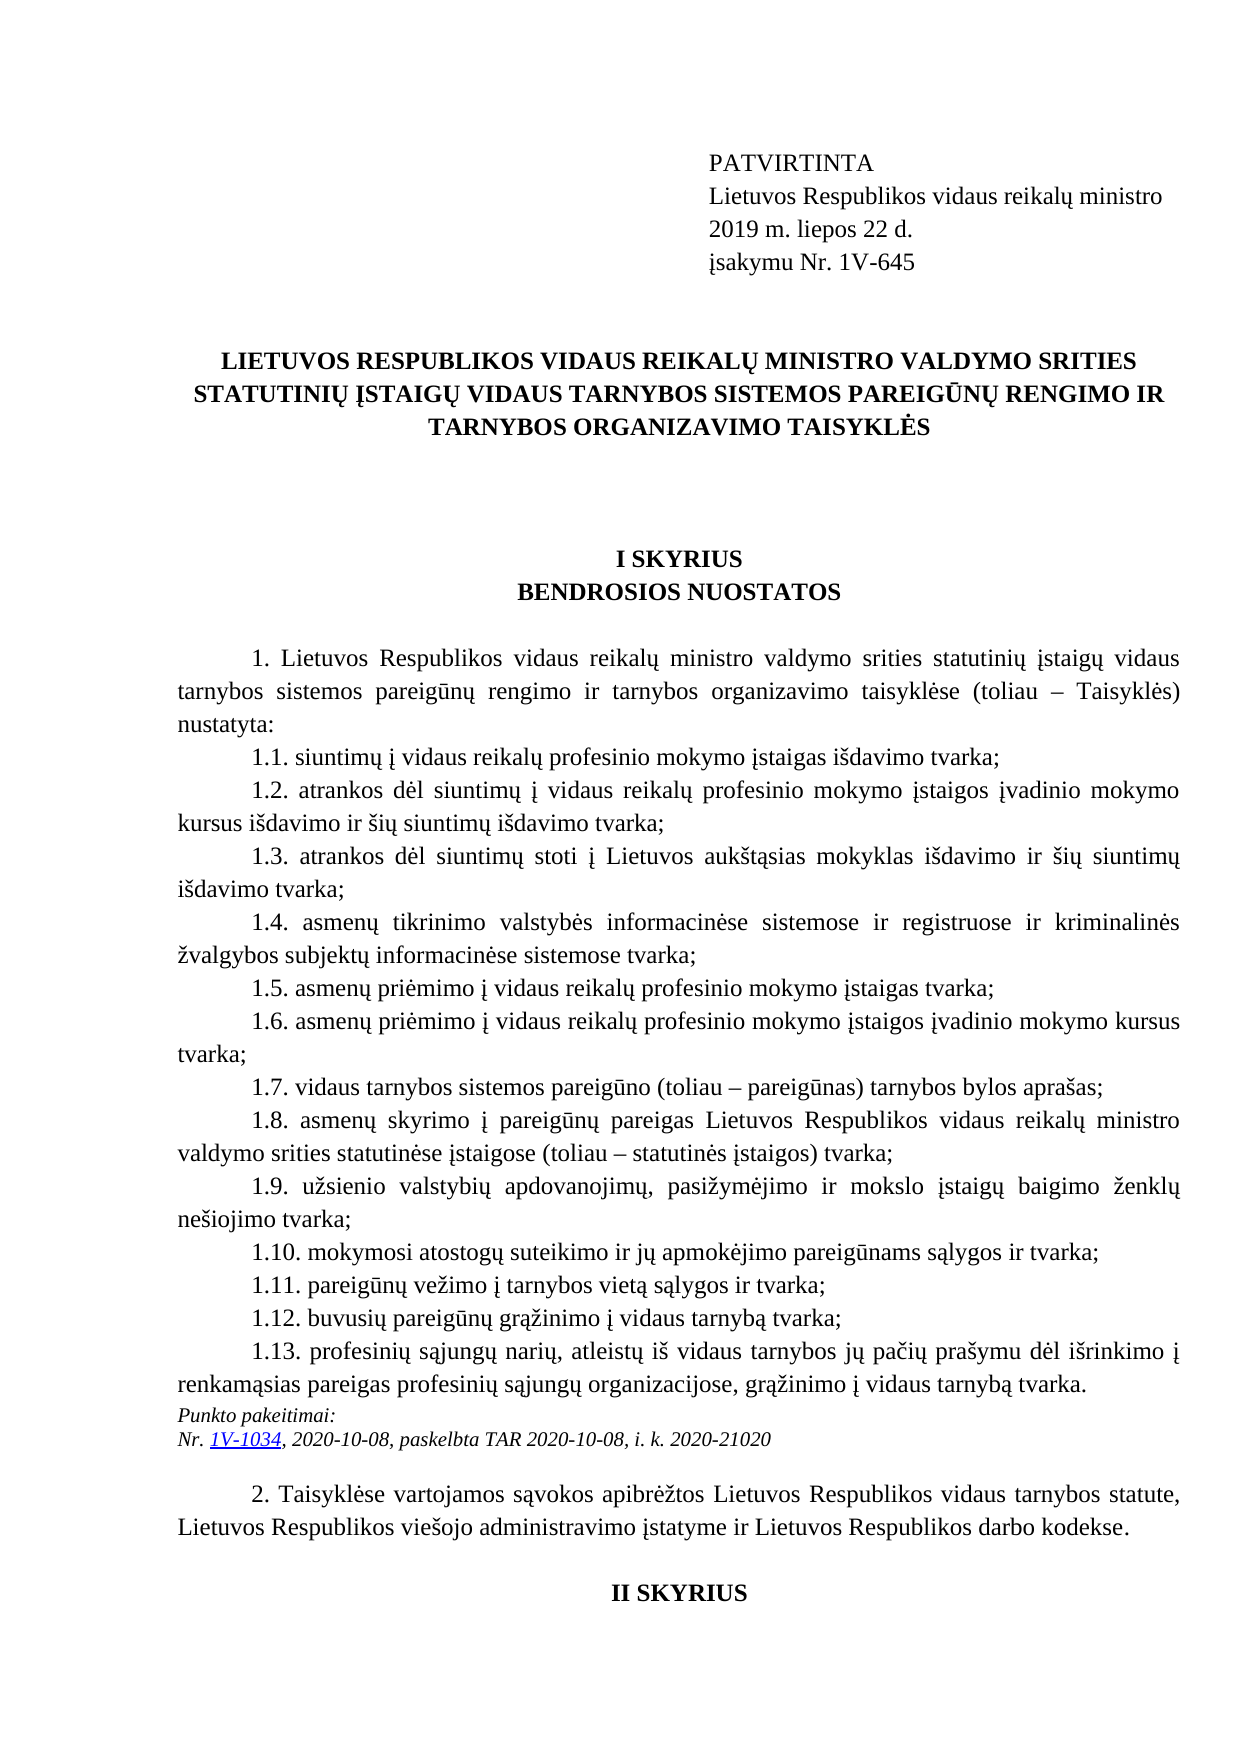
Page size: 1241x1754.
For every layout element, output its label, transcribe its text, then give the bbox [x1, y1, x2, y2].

text 1.4. asmenų tikrinimo valstybės informacinėse sistemose ir registruose ir kriminalinės žvalgybos subjektų informacinėse sistemose tvarka; [177, 907, 1181, 969]
text Punkto pakeitimai: [177, 1402, 1181, 1427]
text 1.7. vidaus tarnybos sistemos pareigūno (toliau – pareigūnas) tarnybos bylos aprašas; [177, 1072, 1181, 1101]
text 1. Lietuvos Respublikos vidaus reikalų ministro valdymo srities statutinių įstaigų vidaus tarnybos sistemos pareigūnų rengimo ir tarnybos organizavimo taisyklėse (toliau – Taisyklės) nustatyta: [177, 643, 1181, 738]
text 1.3. atrankos dėl siuntimų stoti į Lietuvos aukštąsias mokyklas išdavimo ir šių siuntimų išdavimo tvarka; [177, 841, 1181, 903]
text 1.10. mokymosi atostogų suteikimo ir jų apmokėjimo pareigūnams sąlygos ir tvarka; [177, 1237, 1181, 1266]
text I SKYRIUS [177, 544, 1181, 573]
text LIETUVOS RESPUBLIKOS VIDAUS REIKALŲ MINISTRO VALDYMO SRITIES STATUTINIŲ ĮSTAIGŲ VIDAUS TARNYBOS SISTEMOS PAREIGŪNŲ RENGIMO IR TARNYBOS ORGANIZAVIMO TAISYKLĖS [177, 346, 1181, 441]
text 1.8. asmenų skyrimo į pareigūnų pareigas Lietuvos Respublikos vidaus reikalų ministro valdymo srities statutinėse įstaigose (toliau – statutinės įstaigos) tvarka; [177, 1105, 1181, 1167]
text PATVIRTINTA [709, 148, 1181, 176]
text 1.12. buvusių pareigūnų grąžinimo į vidaus tarnybą tvarka; [177, 1303, 1181, 1332]
text 1.9. užsienio valstybių apdovanojimų, pasižymėjimo ir mokslo įstaigų baigimo ženklų nešiojimo tvarka; [177, 1171, 1181, 1233]
text 1.11. pareigūnų vežimo į tarnybos vietą sąlygos ir tvarka; [177, 1270, 1181, 1299]
text 1.6. asmenų priėmimo į vidaus reikalų profesinio mokymo įstaigos įvadinio mokymo kursus tvarka; [177, 1006, 1181, 1068]
text 1.13. profesinių sąjungų narių, atleistų iš vidaus tarnybos jų pačių prašymu dėl išrinkimo į renkamąsias pareigas profesinių sąjungų organizacijose, grąžinimo į vidaus tarnybą tvarka. [177, 1336, 1181, 1398]
text BENDROSIOS NUOSTATOS [177, 577, 1181, 606]
text Nr. 1V-1034, 2020-10-08, paskelbta TAR 2020-10-08, i. k. 2020-21020 [177, 1427, 1181, 1451]
text įsakymu Nr. 1V-645 [709, 247, 1181, 276]
text II SKYRIUS [177, 1578, 1181, 1607]
text 1.1. siuntimų į vidaus reikalų profesinio mokymo įstaigas išdavimo tvarka; [177, 742, 1181, 771]
text 2. Taisyklėse vartojamos sąvokos apibrėžtos Lietuvos Respublikos vidaus tarnybos statute, Lietuvos Respublikos viešojo administravimo įstatyme ir Lietuvos Respublikos darbo kodekse. [177, 1479, 1181, 1541]
text 1.5. asmenų priėmimo į vidaus reikalų profesinio mokymo įstaigas tvarka; [177, 973, 1181, 1002]
text Lietuvos Respublikos vidaus reikalų ministro 2019 m. liepos 22 d. [709, 181, 1181, 242]
text 1.2. atrankos dėl siuntimų į vidaus reikalų profesinio mokymo įstaigos įvadinio mokymo kursus išdavimo ir šių siuntimų išdavimo tvarka; [177, 775, 1181, 837]
